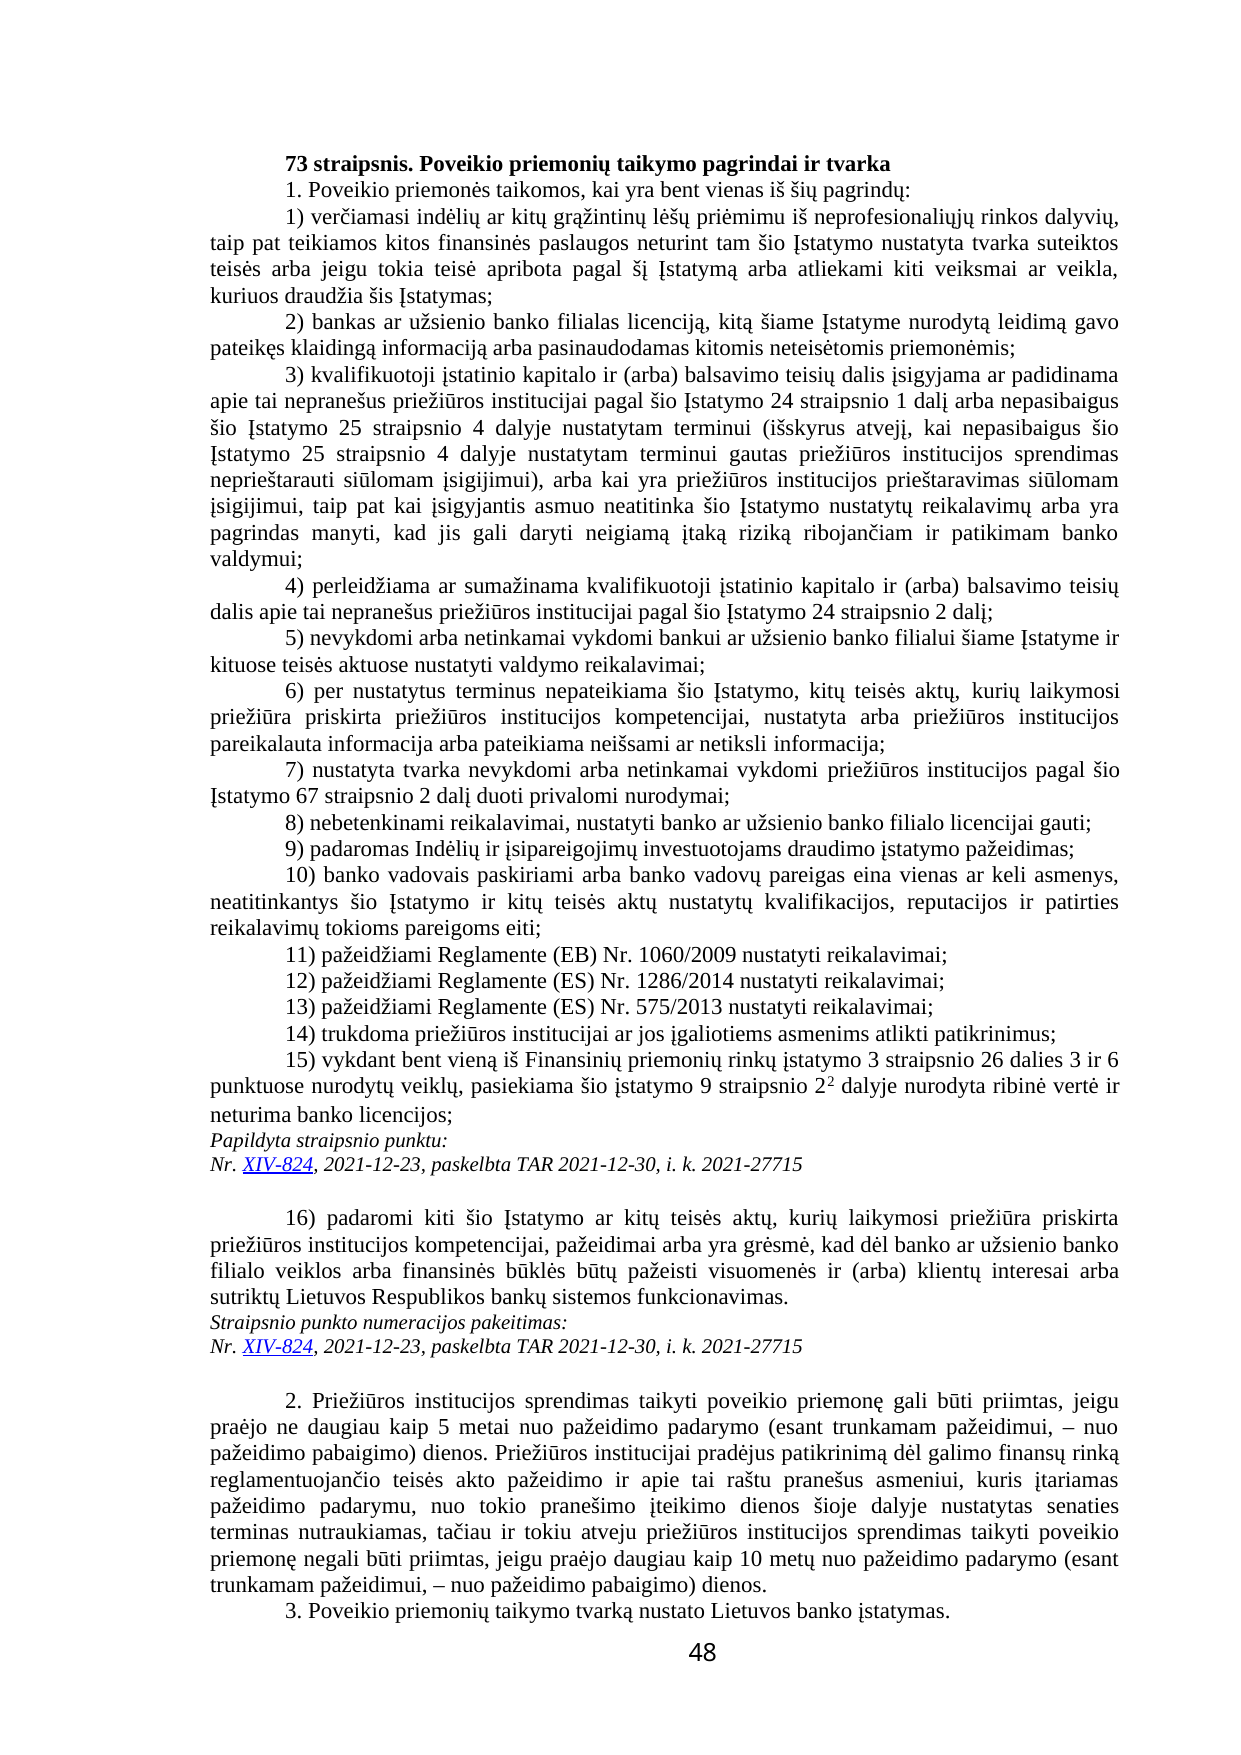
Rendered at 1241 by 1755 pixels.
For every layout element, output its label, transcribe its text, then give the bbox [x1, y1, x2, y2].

text 15) vykdant bent vieną iš Finansinių priemonių rinkų įstatymo 3 straipsnio 26 dalies 3 ir 6 punktuose nurodytų veiklų, pasiekiama šio įstatymo 9 straipsnio 22 dalyje nurodyta ribinė vertė ir neturima banko licencijos; [210, 1046, 1120, 1127]
text 3. Poveikio priemonių taikymo tvarką nustato Lietuvos banko įstatymas. [210, 1597, 1120, 1624]
text 1) verčiamasi indėlių ar kitų grąžintinų lėšų priėmimu iš neprofesionaliųjų rinkos dalyvių, taip pat teikiamos kitos finansinės paslaugos neturint tam šio Įstatymo nustatyta tvarka suteiktos teisės arba jeigu tokia teisė apribota pagal šį Įstatymą arba atliekami kiti veiksmai ar veikla, kuriuos draudžia šis Įstatymas; [210, 203, 1120, 308]
text 12) pažeidžiami Reglamente (ES) Nr. 1286/2014 nustatyti reikalavimai; [210, 967, 1120, 993]
text 7) nustatyta tvarka nevykdomi arba netinkamai vykdomi priežiūros institucijos pagal šio Įstatymo 67 straipsnio 2 dalį duoti privalomi nurodymai; [210, 756, 1120, 809]
text 3) kvalifikuotoji įstatinio kapitalo ir (arba) balsavimo teisių dalis įsigyjama ar padidinama apie tai nepranešus priežiūros institucijai pagal šio Įstatymo 24 straipsnio 1 dalį arba nepasibaigus šio Įstatymo 25 straipsnio 4 dalyje nustatytam terminui (išskyrus atvejį, kai nepasibaigus šio Įstatymo 25 straipsnio 4 dalyje nustatytam terminui gautas priežiūros institucijos sprendimas neprieštarauti siūlomam įsigijimui), arba kai yra priežiūros institucijos prieštaravimas siūlomam įsigijimui, taip pat kai įsigyjantis asmuo neatitinka šio Įstatymo nustatytų reikalavimų arba yra pagrindas manyti, kad jis gali daryti neigiamą įtaką riziką ribojančiam ir patikimam banko valdymui; [210, 361, 1120, 572]
text Papildyta straipsnio punktu: [210, 1127, 1120, 1152]
text 1. Poveikio priemonės taikomos, kai yra bent vienas iš šių pagrindų: [210, 176, 1120, 203]
text 8) nebetenkinami reikalavimai, nustatyti banko ar užsienio banko filialo licencijai gauti; [210, 809, 1120, 835]
text Nr. XIV-824, 2021-12-23, paskelbta TAR 2021-12-30, i. k. 2021-27715 [210, 1152, 1120, 1176]
text 2. Priežiūros institucijos sprendimas taikyti poveikio priemonę gali būti priimtas, jeigu praėjo ne daugiau kaip 5 metai nuo pažeidimo padarymo (esant trunkamam pažeidimui, – nuo pažeidimo pabaigimo) dienos. Priežiūros institucijai pradėjus patikrinimą dėl galimo finansų rinką reglamentuojančio teisės akto pažeidimo ir apie tai raštu pranešus asmeniui, kuris įtariamas pažeidimo padarymu, nuo tokio pranešimo įteikimo dienos šioje dalyje nustatytas senaties terminas nutraukiamas, tačiau ir tokiu atveju priežiūros institucijos sprendimas taikyti poveikio priemonę negali būti priimtas, jeigu praėjo daugiau kaip 10 metų nuo pažeidimo padarymo (esant trunkamam pažeidimui, – nuo pažeidimo pabaigimo) dienos. [210, 1387, 1120, 1597]
text 9) padaromas Indėlių ir įsipareigojimų investuotojams draudimo įstatymo pažeidimas; [210, 835, 1120, 862]
text 13) pažeidžiami Reglamente (ES) Nr. 575/2013 nustatyti reikalavimai; [210, 993, 1120, 1020]
text 16) padaromi kiti šio Įstatymo ar kitų teisės aktų, kurių laikymosi priežiūra priskirta priežiūros institucijos kompetencijai, pažeidimai arba yra grėsmė, kad dėl banko ar užsienio banko filialo veiklos arba finansinės būklės būtų pažeisti visuomenės ir (arba) klientų interesai arba sutriktų Lietuvos Respublikos bankų sistemos funkcionavimas. [210, 1204, 1120, 1310]
text 73 straipsnis. Poveikio priemonių taikymo pagrindai ir tvarka [210, 150, 1120, 176]
text 2) bankas ar užsienio banko filialas licenciją, kitą šiame Įstatyme nurodytą leidimą gavo pateikęs klaidingą informaciją arba pasinaudodamas kitomis neteisėtomis priemonėmis; [210, 308, 1120, 361]
text Nr. XIV-824, 2021-12-23, paskelbta TAR 2021-12-30, i. k. 2021-27715 [210, 1334, 1120, 1358]
text 5) nevykdomi arba netinkamai vykdomi bankui ar užsienio banko filialui šiame Įstatyme ir kituose teisės aktuose nustatyti valdymo reikalavimai; [210, 624, 1120, 677]
text 14) trukdoma priežiūros institucijai ar jos įgaliotiems asmenims atlikti patikrinimus; [210, 1020, 1120, 1046]
text Straipsnio punkto numeracijos pakeitimas: [210, 1310, 1120, 1334]
text 4) perleidžiama ar sumažinama kvalifikuotoji įstatinio kapitalo ir (arba) balsavimo teisių dalis apie tai nepranešus priežiūros institucijai pagal šio Įstatymo 24 straipsnio 2 dalį; [210, 572, 1120, 624]
text 10) banko vadovais paskiriami arba banko vadovų pareigas eina vienas ar keli asmenys, neatitinkantys šio Įstatymo ir kitų teisės aktų nustatytų kvalifikacijos, reputacijos ir patirties reikalavimų tokioms pareigoms eiti; [210, 862, 1120, 941]
text 6) per nustatytus terminus nepateikiama šio Įstatymo, kitų teisės aktų, kurių laikymosi priežiūra priskirta priežiūros institucijos kompetencijai, nustatyta arba priežiūros institucijos pareikalauta informacija arba pateikiama neišsami ar netiksli informacija; [210, 677, 1120, 756]
text 11) pažeidžiami Reglamente (EB) Nr. 1060/2009 nustatyti reikalavimai; [210, 941, 1120, 967]
